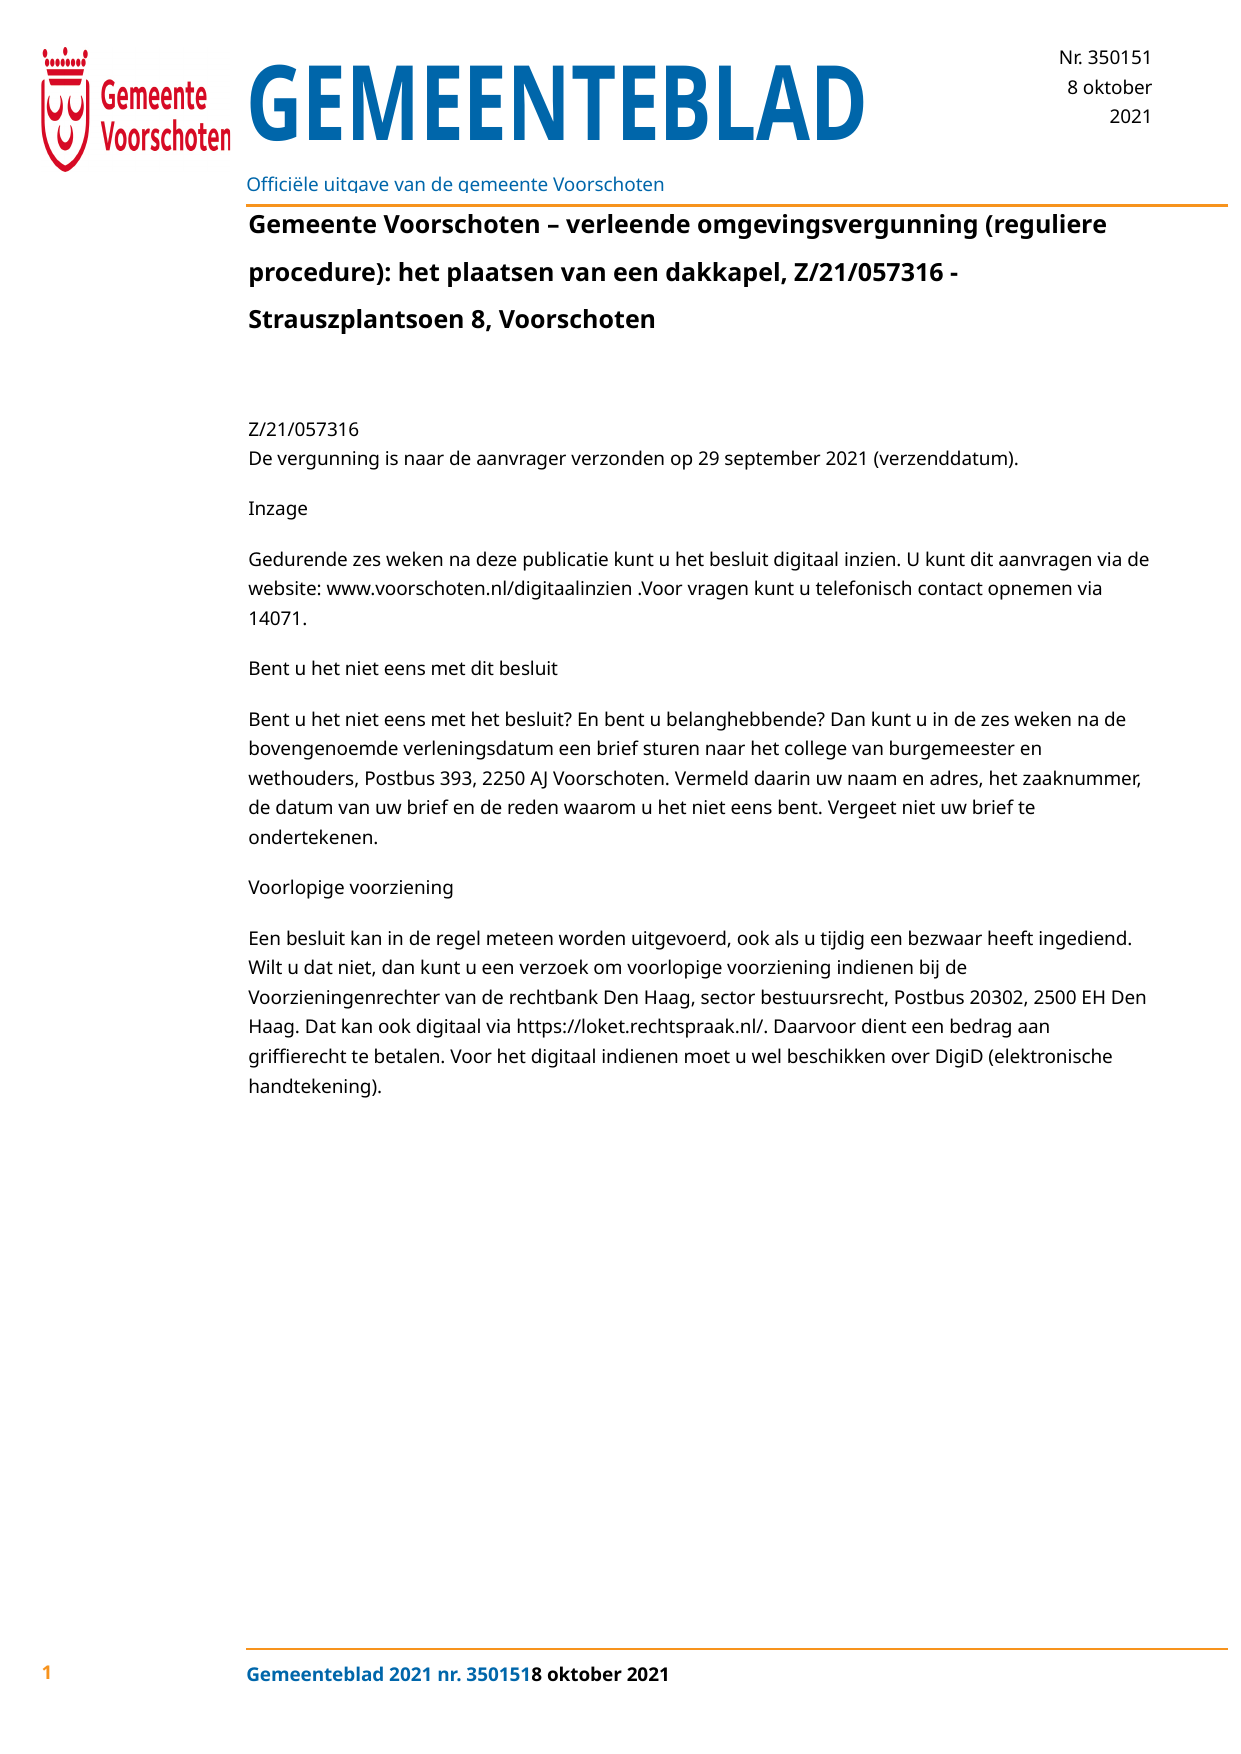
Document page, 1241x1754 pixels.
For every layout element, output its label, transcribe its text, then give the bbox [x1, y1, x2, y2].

text De vergunning is naar de aanvrager verzonden op 29 september 2021 (verzenddatum). [248, 445, 1152, 471]
text Gedurende zes weken na deze publicatie kunt u het besluit digitaal inzien. U kunt dit aanvragen via de website: www.voorschoten.nl/digitaalinzien .Voor vragen kunt u telefonisch contact opnemen via 14071. [248, 546, 1152, 631]
text Bent u het niet eens met dit besluit [248, 655, 1152, 681]
text Gemeente Voorschoten – verleende omgevingsvergunning (reguliere procedure): het plaatsen van een dakkapel, Z/21/057316 - Strauszplantsoen 8, Voorschoten [248, 207, 1152, 336]
text Inzage [248, 495, 1152, 521]
text Bent u het niet eens met het besluit? En bent u belanghebbende? Dan kunt u in de zes weken na de bovengenoemde verleningsdatum een brief sturen naar het college van burgemeester en wethouders, Postbus 393, 2250 AJ Voorschoten. Vermeld daarin uw naam en adres, het zaaknummer, de datum van uw brief en de reden waarom u het niet eens bent. Vergeet niet uw brief te ondertekenen. [248, 706, 1152, 850]
table_header Z/21/057316 [248, 416, 1152, 442]
text Een besluit kan in de regel meteen worden uitgevoerd, ook als u tijdig een bezwaar heeft ingediend. Wilt u dat niet, dan kunt u een verzoek om voorlopige voorziening indienen bij de Voorzieningenrechter van de rechtbank Den Haag, sector bestuursrecht, Postbus 20302, 2500 EH Den Haag. Dat kan ook digitaal via https://loket.rechtspraak.nl/. Daarvoor dient een bedrag aan griffierecht te betalen. Voor het digitaal indienen moet u wel beschikken over DigiD (elektronische handtekening). [248, 925, 1152, 1099]
picture [41, 47, 231, 172]
text Voorlopige voorziening [248, 874, 1152, 900]
